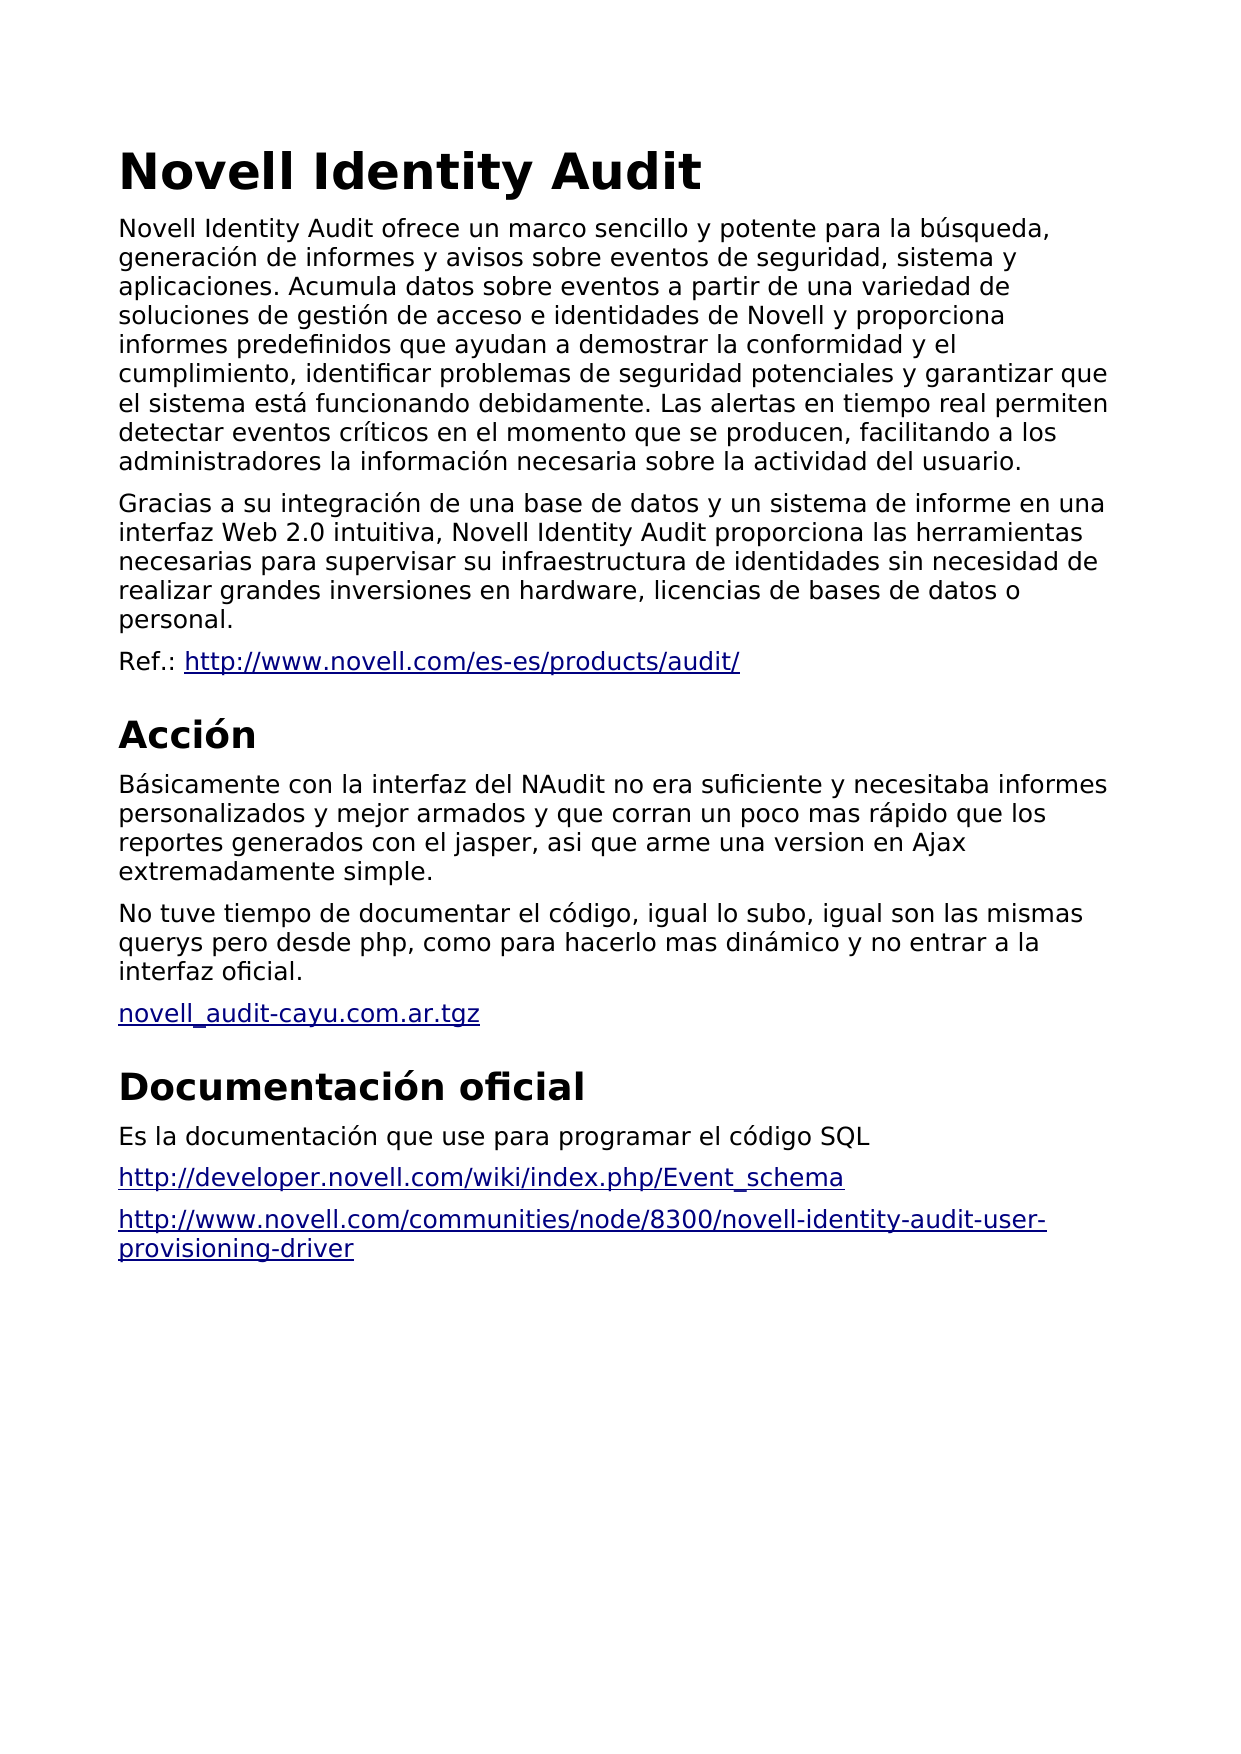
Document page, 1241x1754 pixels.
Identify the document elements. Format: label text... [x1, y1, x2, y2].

text Es la documentación que use para programar el código SQL [118, 1122, 1122, 1151]
text Gracias a su integración de una base de datos y un sistema de informe en una interfaz Web 2.0 intuitiva, Novell Identity Audit proporciona las herramientas necesarias para supervisar su infraestructura de identidades sin necesidad de realizar grandes inversiones en hardware, licencias de bases de datos o personal. [118, 489, 1122, 635]
text http://www.novell.com/communities/node/8300/novell-identity-audit-user-provisioning-driver [118, 1205, 1122, 1264]
subtitle Acción [118, 714, 1122, 757]
subtitle Novell Identity Audit [118, 143, 1122, 201]
text No tuve tiempo de documentar el código, igual lo subo, igual son las mismas querys pero desde php, como para hacerlo mas dinámico y no entrar a la interfaz oficial. [118, 899, 1122, 987]
subtitle Documentación oficial [118, 1066, 1122, 1109]
text Básicamente con la interfaz del NAudit no era suficiente y necesitaba informes personalizados y mejor armados y que corran un poco mas rápido que los reportes generados con el jasper, asi que arme una version en Ajax extremadamente simple. [118, 770, 1122, 887]
text novell_audit-cayu.com.ar.tgz [118, 999, 1122, 1028]
text Ref.: http://www.novell.com/es-es/products/audit/ [118, 647, 1122, 676]
text Novell Identity Audit ofrece un marco sencillo y potente para la búsqueda, generación de informes y avisos sobre eventos de seguridad, sistema y aplicaciones. Acumula datos sobre eventos a partir de una variedad de soluciones de gestión de acceso e identidades de Novell y proporciona informes predefinidos que ayudan a demostrar la conformidad y el cumplimiento, identificar problemas de seguridad potenciales y garantizar que el sistema está funcionando debidamente. Las alertas en tiempo real permiten detectar eventos críticos en el momento que se producen, facilitando a los administradores la información necesaria sobre la actividad del usuario. [118, 214, 1122, 476]
text http://developer.novell.com/wiki/index.php/Event_schema [118, 1164, 1122, 1193]
